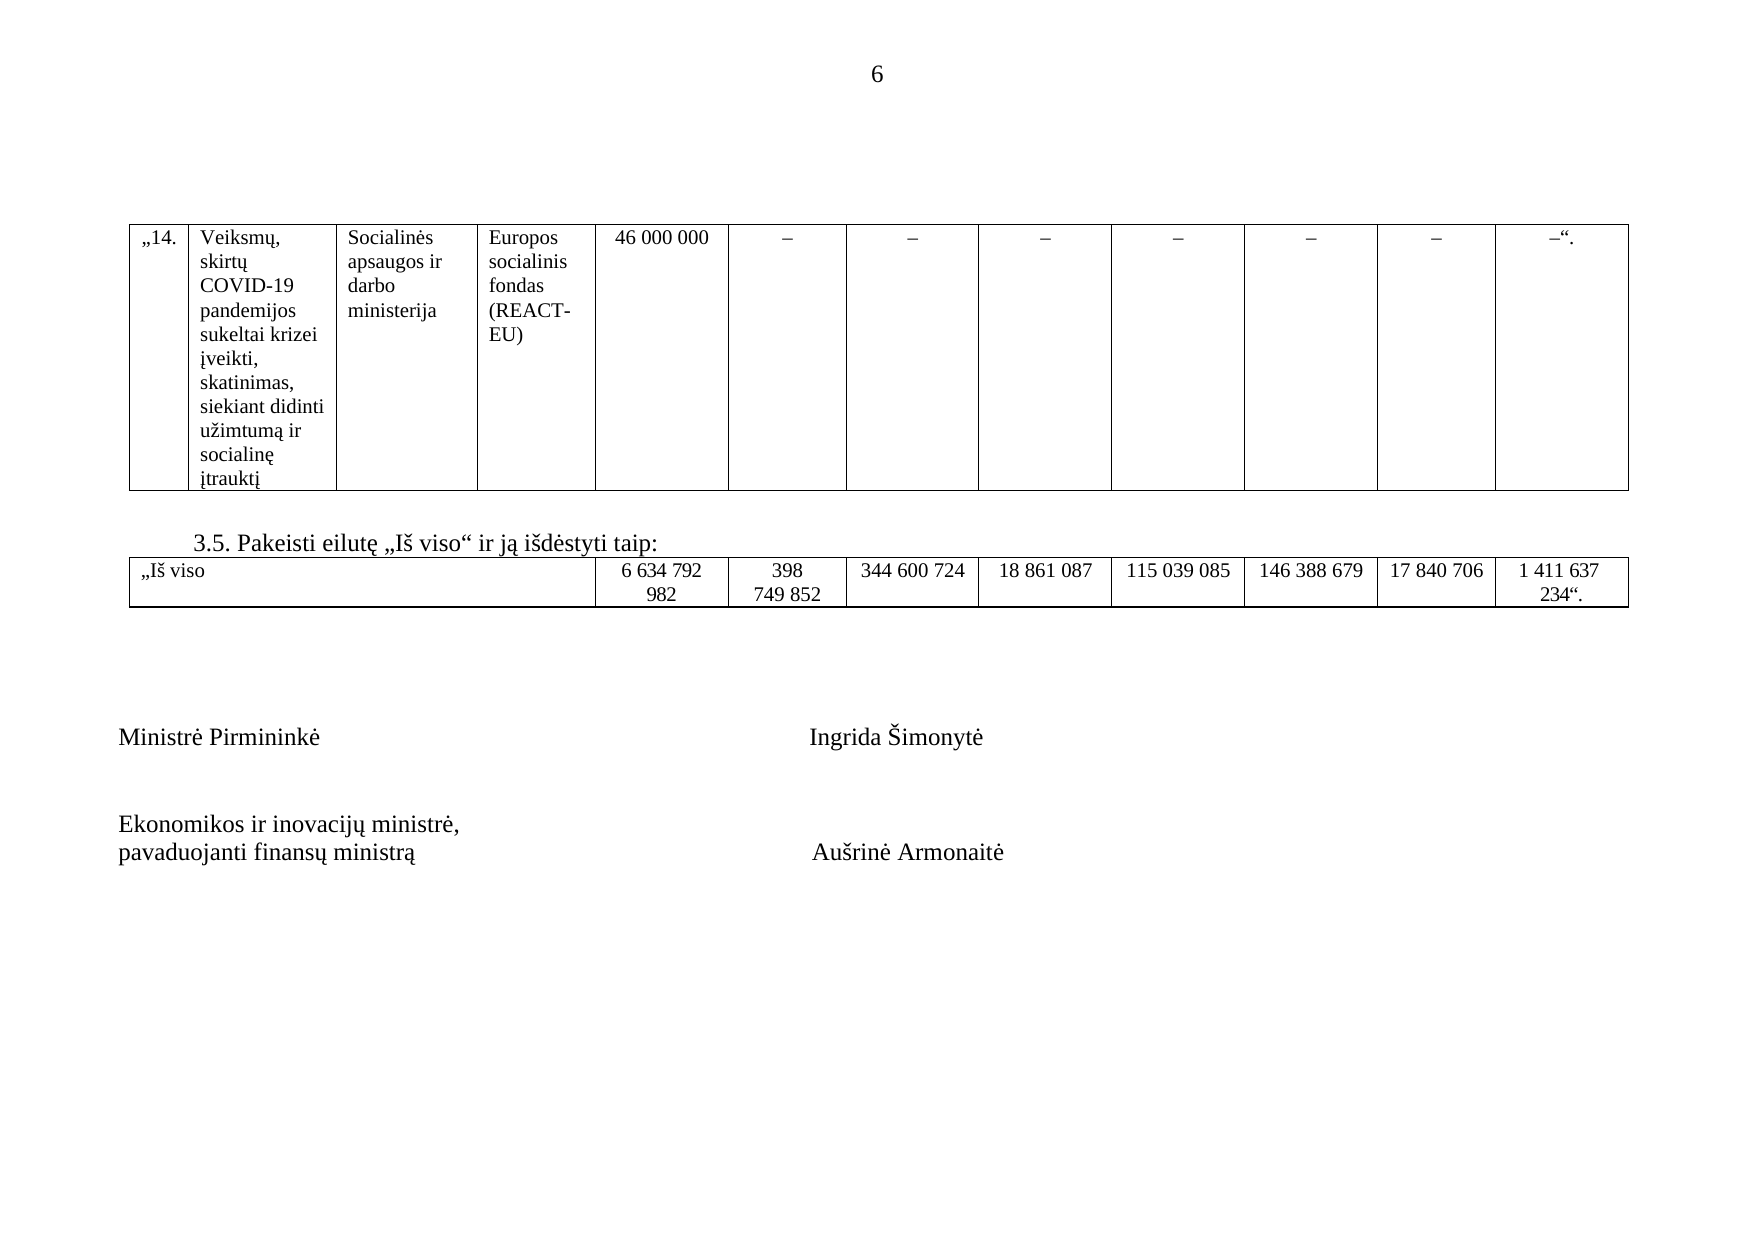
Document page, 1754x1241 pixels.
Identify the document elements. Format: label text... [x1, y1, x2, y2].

table_header 18 861 087 [979, 558, 1111, 606]
table_header 1 411 637 234“. [1496, 558, 1628, 606]
table_header 17 840 706 [1378, 558, 1495, 606]
table_header –“. [1496, 225, 1628, 490]
table_header Socialinės apsaugos ir darbo ministerija [337, 225, 477, 490]
table_header „Iš viso [130, 558, 595, 606]
table_header – [1245, 225, 1377, 490]
table_header 46 000 000 [596, 225, 728, 490]
table_header – [847, 225, 978, 490]
table_header – [1378, 225, 1495, 490]
table_header 344 600 724 [847, 558, 978, 606]
table_header 146 388 679 [1245, 558, 1377, 606]
text 3.5. Pakeisti eilutę „Iš viso“ ir ją išdėstyti taip: [118, 520, 1636, 557]
table_header Veiksmų, skirtų COVID-19 pandemijos sukeltai krizei įveikti, skatinimas, siekiant didinti užimtumą ir socialinę įtrauktį [189, 225, 336, 490]
table_header 398 749 852 [729, 558, 846, 606]
text Ekonomikos ir inovacijų ministrė, [118, 809, 1636, 837]
table_header – [979, 225, 1111, 490]
table_header 115 039 085 [1112, 558, 1244, 606]
table_header – [1112, 225, 1244, 490]
table_header „14. [130, 225, 188, 490]
text Ministrė Pirmininkė Ingrida Šimonytė [118, 722, 1636, 751]
table_header 6 634 792 982 [596, 558, 728, 606]
text pavaduojanti finansų ministrą Aušrinė Armonaitė [118, 837, 1636, 866]
table_header Europos socialinis fondas (REACT-EU) [478, 225, 595, 490]
table_header – [729, 225, 846, 490]
